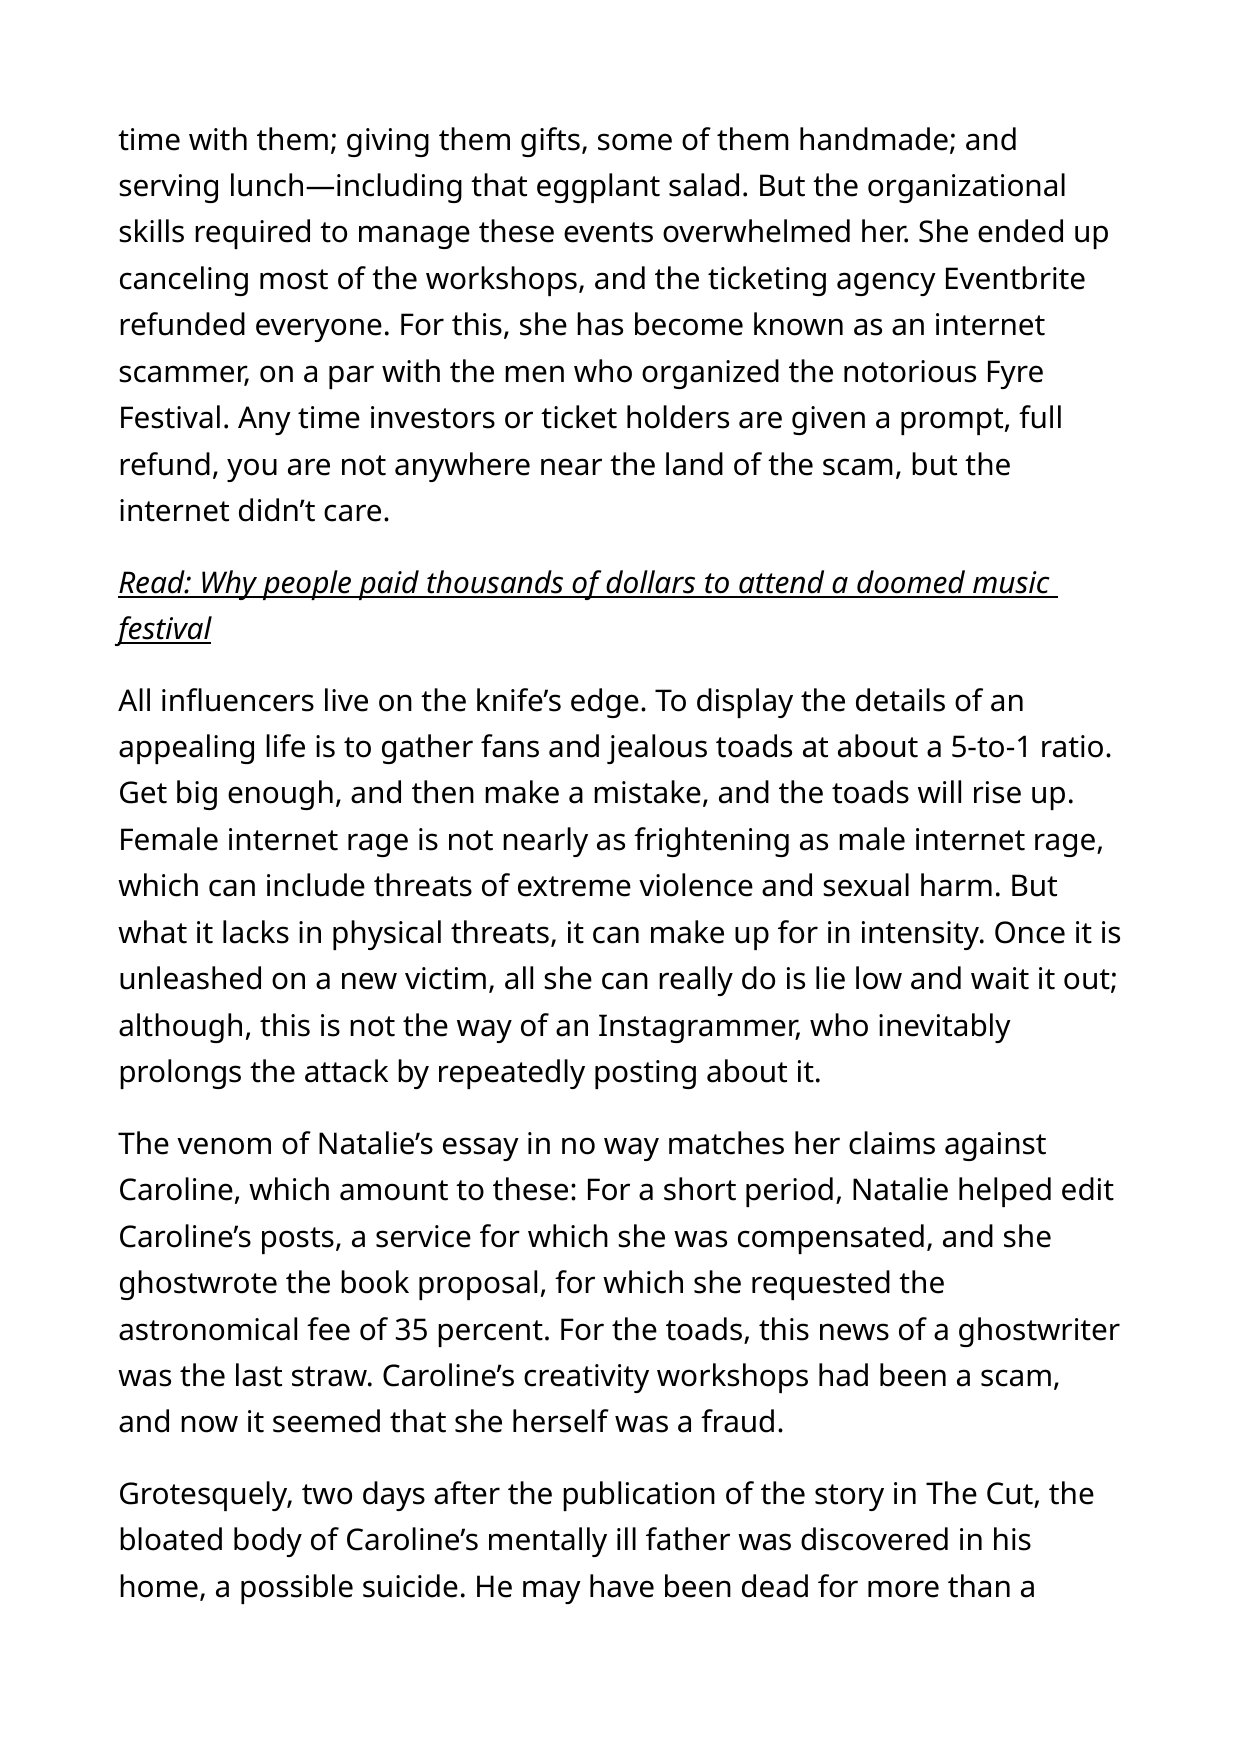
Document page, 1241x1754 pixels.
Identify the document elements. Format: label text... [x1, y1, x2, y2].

text The venom of Natalie’s essay in no way matches her claims against Caroline, which amount to these: For a short period, Natalie helped edit Caroline’s posts, a service for which she was compensated, and she ghostwrote the book proposal, for which she requested the astronomical fee of 35 percent. For the toads, this news of a ghostwriter was the last straw. Caroline’s creativity workshops had been a scam, and now it seemed that she herself was a fraud. [118, 1122, 1122, 1441]
text time with them; giving them gifts, some of them handmade; and serving lunch—including that eggplant salad. But the organizational skills required to manage these events overwhelmed her. She ended up canceling most of the workshops, and the ticketing agency Eventbrite refunded everyone. For this, she has become known as an internet scammer, on a par with the men who organized the notorious Fyre Festival. Any time investors or ticket holders are given a prompt, full refund, you are not anywhere near the land of the scam, but the internet didn’t care. [118, 118, 1122, 530]
text All influencers live on the knife’s edge. To display the details of an appealing life is to gather fans and jealous toads at about a 5-to-1 ratio. Get big enough, and then make a mistake, and the toads will rise up. Female internet rage is not nearly as frightening as male internet rage, which can include threats of extreme violence and sexual harm. But what it lacks in physical threats, it can make up for in intensity. Once it is unleashed on a new victim, all she can really do is lie low and wait it out; although, this is not the way of an Instagrammer, who inevitably prolongs the attack by repeatedly posting about it. [118, 679, 1122, 1091]
text Grotesquely, two days after the publication of the story in The Cut, the bloated body of Caroline’s mentally ill father was discovered in his home, a possible suicide. He may have been dead for more than a [118, 1472, 1122, 1606]
text Read: Why people paid thousands of dollars to attend a doomed music festival [118, 561, 1122, 648]
